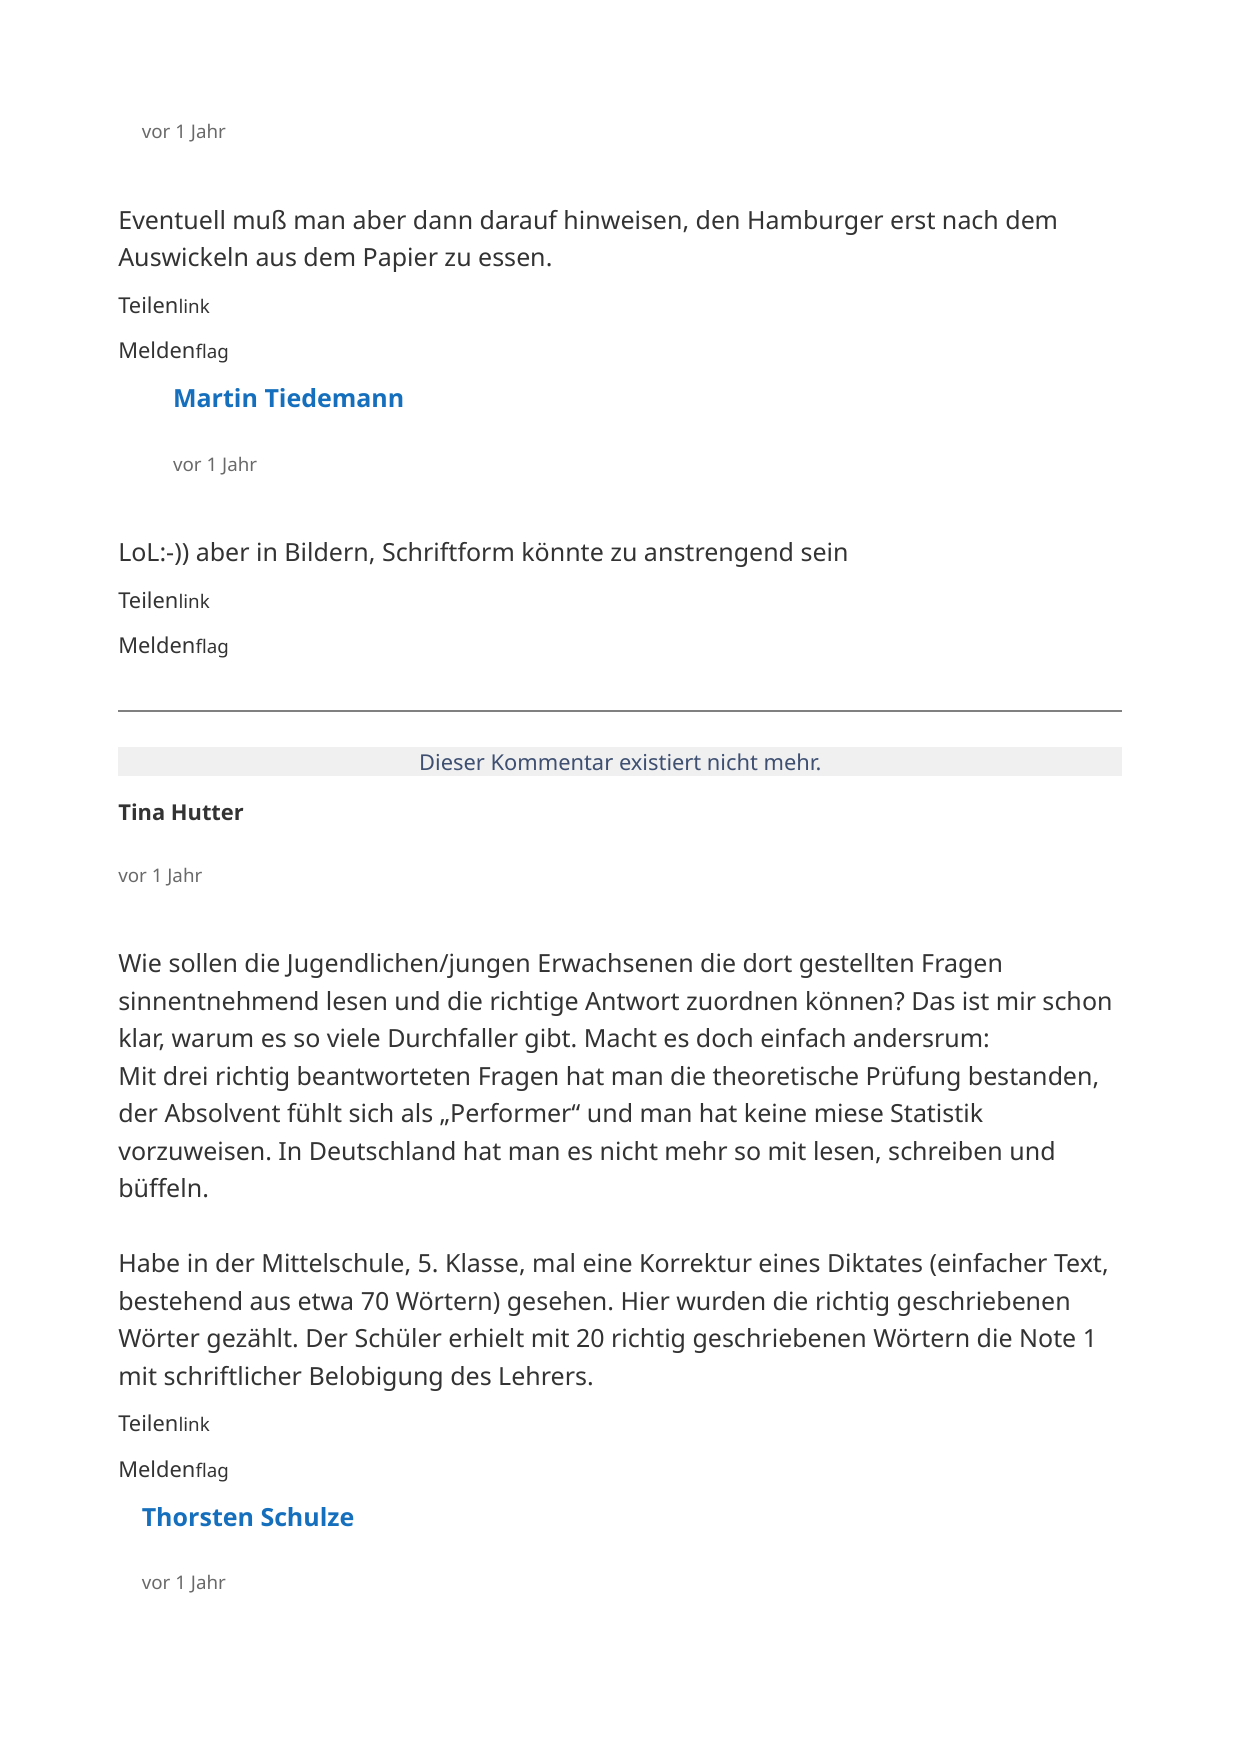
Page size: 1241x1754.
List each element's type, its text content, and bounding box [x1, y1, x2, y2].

text LoL:-)) aber in Bildern, Schriftform könnte zu anstrengend sein [118, 532, 1122, 569]
text vor 1 Jahr [173, 451, 1117, 476]
text vor 1 Jahr [142, 118, 1117, 144]
text Meldenflag [118, 335, 1122, 365]
text Eventuell muß man aber dann darauf hinweisen, den Hamburger erst nach dem Auswickeln aus dem Papier zu essen. [118, 199, 1122, 274]
text Dieser Kommentar existiert nicht mehr. [118, 747, 1122, 776]
text Teilenlink [118, 1408, 1122, 1438]
text Meldenflag [118, 1454, 1122, 1483]
text vor 1 Jahr [142, 1569, 1117, 1595]
text Wie sollen die Jugendlichen/jungen Erwachsenen die dort gestellten Fragen sinnentnehmend lesen und die richtige Antwort zuordnen können? Das ist mir schon klar, warum es so viele Durchfaller gibt. Macht es doch einfach andersrum: Mit drei richtig beantworteten Fragen hat man die theoretische Prüfung bestanden, der Absolvent fühlt sich als „Performer“ und man hat keine miese Statistik vorzuweisen. In Deutschland hat man es nicht mehr so mit lesen, schreiben und büffeln. Habe in der Mittelschule, 5. Klasse, mal eine Korrektur eines Diktates (einfacher Text, bestehend aus etwa 70 Wörtern) gesehen. Hier wurden die richtig geschriebenen Wörter gezählt. Der Schüler erhielt mit 20 richtig geschriebenen Wörtern die Note 1 mit schriftlicher Belobigung des Lehrers. [118, 943, 1122, 1393]
text Meldenflag [118, 630, 1122, 660]
text Teilenlink [118, 289, 1122, 319]
text Teilenlink [118, 585, 1122, 614]
text Tina Hutter [118, 796, 1114, 826]
text vor 1 Jahr [118, 862, 1117, 887]
text Thorsten Schulze [142, 1499, 1114, 1533]
text Martin Tiedemann [173, 380, 1114, 414]
